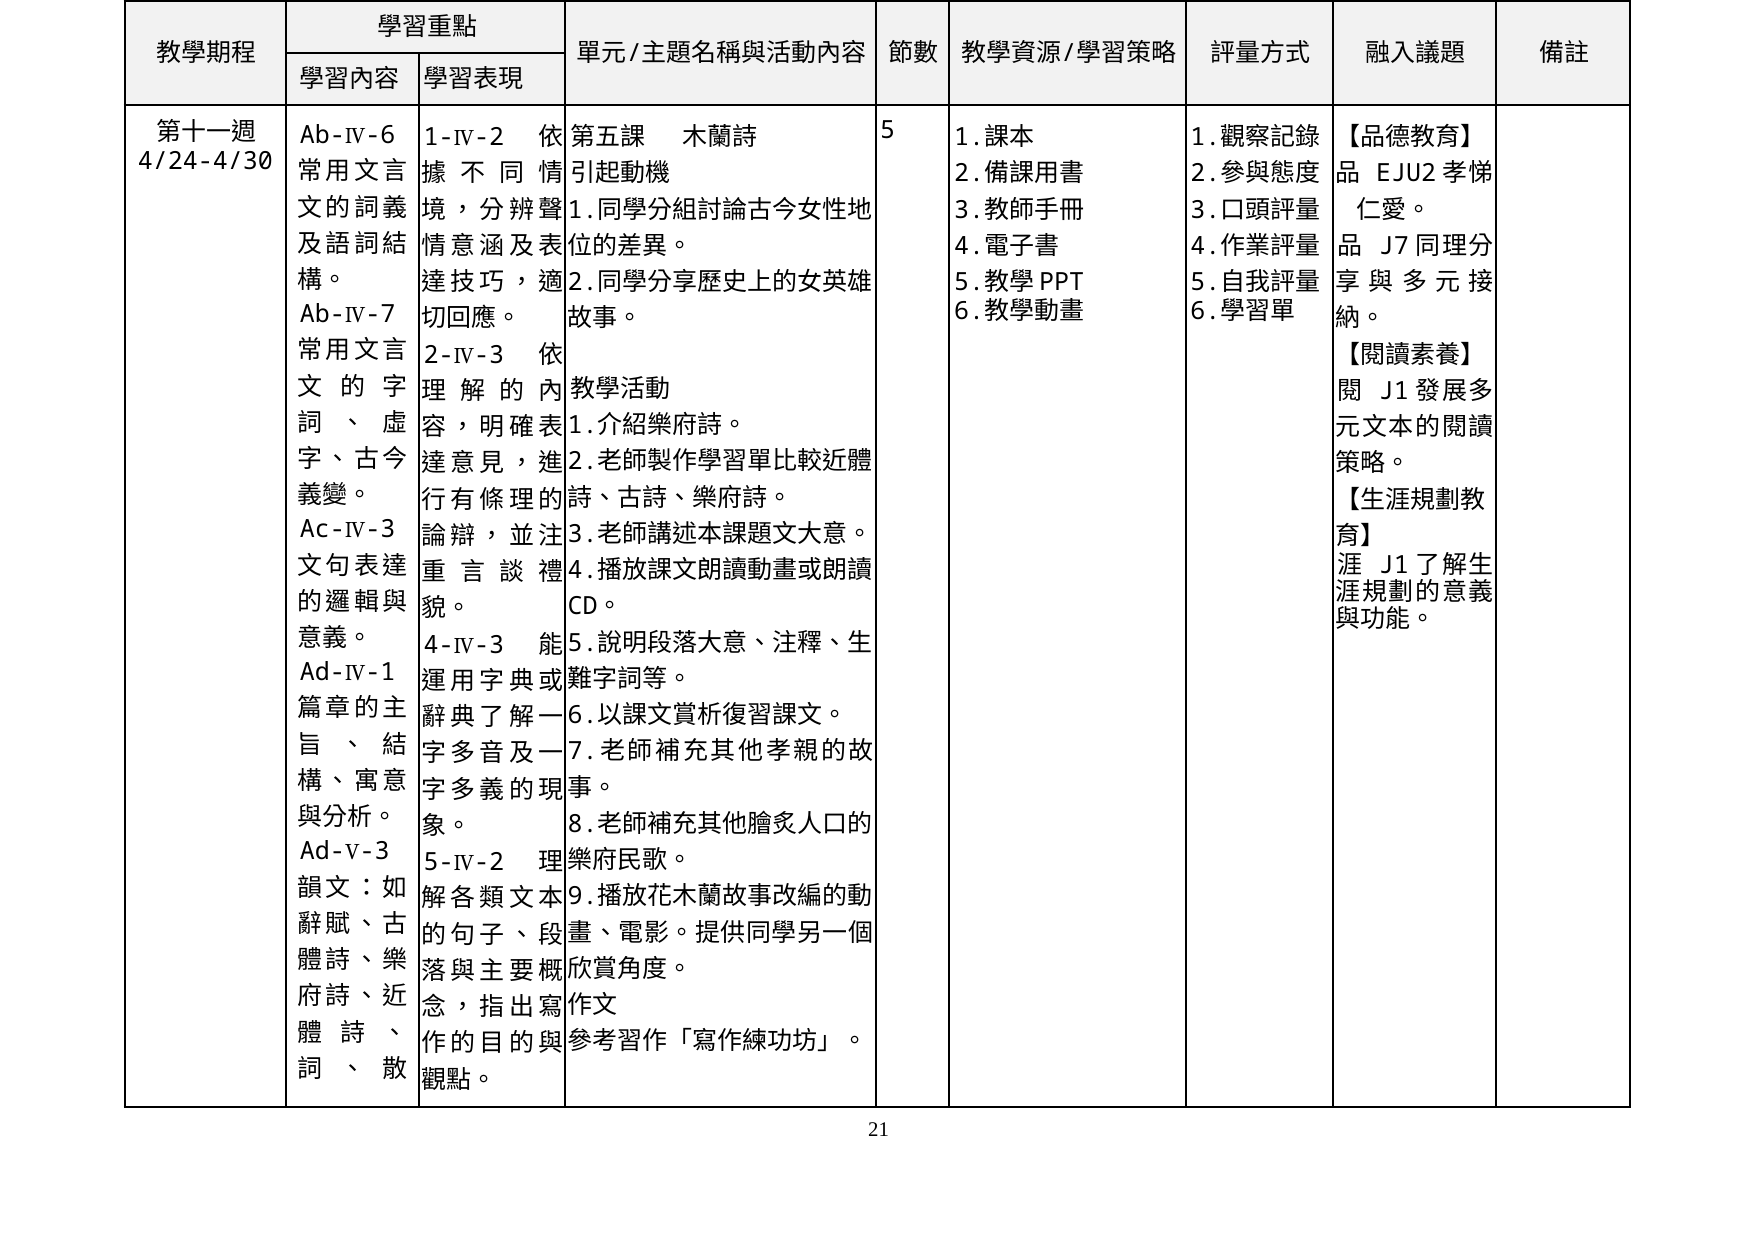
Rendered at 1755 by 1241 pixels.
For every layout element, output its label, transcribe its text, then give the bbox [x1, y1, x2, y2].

table_cell 學習內容 [287, 54, 418, 104]
table_cell 1-Ⅳ-2 依據不同情境，分辨聲情意涵及表達技巧，適切回應。 2-Ⅳ-3 依理解的內容，明確表達意見，進行有條理的論辯，並注重言談禮貌。 4-Ⅳ-3 能運用字典或辭典了解一字多音及一字多義的現象。 5-Ⅳ-2 理解各類文本的句子、段落與主要概念，指出寫作的目的與觀點。 [420, 106, 564, 1106]
table_header 融入議題 [1334, 2, 1495, 104]
table_cell 第十一週4/24-4/30 [126, 106, 285, 1106]
table_header 單元/主題名稱與活動內容 [566, 2, 875, 104]
table_cell 【品德教育】 品 EJU2孝悌仁愛。 品 J7同理分享與多元接納。 【閱讀素養】 閱 J1發展多元文本的閱讀策略。 【生涯規劃教 育】 涯 J1了解生涯規劃的意義與功能。 [1334, 106, 1495, 1106]
table_cell 學習表現 [420, 54, 564, 104]
table_header 評量方式 [1187, 2, 1332, 104]
table_cell [1497, 106, 1629, 1106]
table_header 教學期程 [126, 2, 285, 104]
table_header 節數 [877, 2, 948, 104]
table_cell 1.觀察記錄 2.參與態度 3.口頭評量 4.作業評量 5.自我評量 6.學習單 [1187, 106, 1332, 1106]
table_header 備註 [1497, 2, 1629, 104]
table_cell 第五課 木蘭詩 引起動機 1.同學分組討論古今女性地位的差異。 2.同學分享歷史上的女英雄故事。 教學活動 1.介紹樂府詩。 2.老師製作學習單比較近體詩、古詩、樂府詩。 3.老師講述本課題文大意。 4.播放課文朗讀動畫或朗讀CD。 5.說明段落大意、注釋、生難字詞等。 6.以課文賞析復習課文。 7.老師補充其他孝親的故事。 8.老師補充其他膾炙人口的樂府民歌。 9.播放花木蘭故事改編的動畫、電影。提供同學另一個欣賞角度。 作文 參考習作「寫作練功坊」。 [566, 106, 875, 1106]
table_header 學習重點 [287, 2, 564, 52]
table_cell Ab-Ⅳ-6 常用文言文的詞義及語詞結構。 Ab-Ⅳ-7 常用文言文的字詞、虛字、古今義變。 Ac-Ⅳ-3 文句表達的邏輯與意義。 Ad-Ⅳ-1篇章的主旨、結構、寓意與分析。 Ad-Ⅴ-3韻文：如辭賦、古體詩、樂府詩、近體詩、詞、散 [287, 106, 418, 1106]
table_header 教學資源/學習策略 [950, 2, 1185, 104]
table_cell 1.課本 2.備課用書 3.教師手冊 4.電子書 5.教學PPT 6.教學動畫 [950, 106, 1185, 1106]
table_cell 5 [877, 106, 948, 1106]
